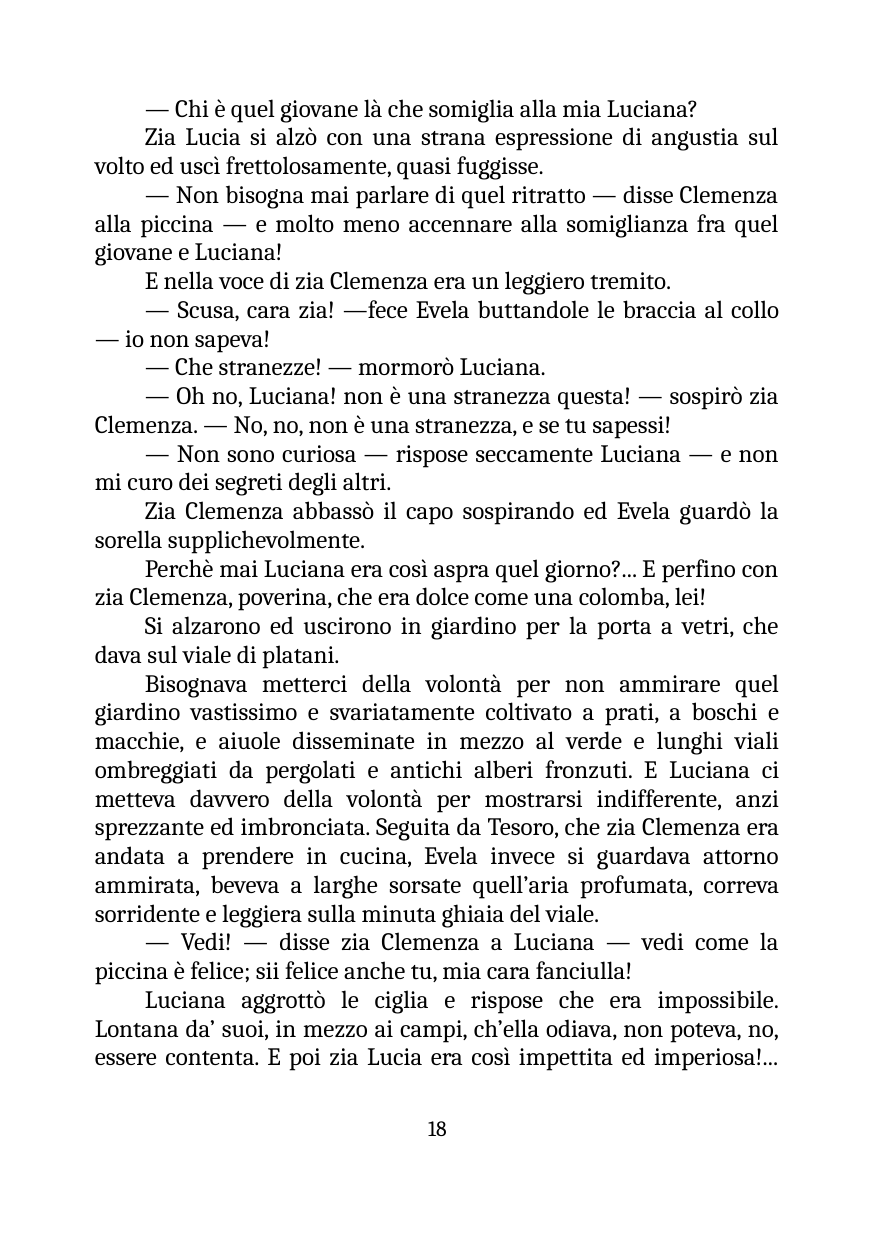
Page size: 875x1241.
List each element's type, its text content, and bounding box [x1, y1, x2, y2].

text — Che stranezze! — mormorò Luciana. [94, 353, 779, 382]
text — Chi è quel giovane là che somiglia alla mia Luciana? [94, 94, 779, 123]
text — Scusa, cara zia! —fece Evela buttandole le braccia al collo — io non sapeva! [94, 296, 779, 353]
text — Vedi! — disse zia Clemenza a Luciana — vedi come la piccina è felice; sii felice anche tu, mia cara fanciulla! [94, 928, 779, 986]
text E nella voce di zia Clemenza era un leggiero tremito. [94, 267, 779, 296]
text — Oh no, Luciana! non è una stranezza questa! — sospirò zia Clemenza. — No, no, non è una stranezza, e se tu sapessi! [94, 382, 779, 439]
text — Non bisogna mai parlare di quel ritratto — disse Clemenza alla piccina — e molto meno accennare alla somiglianza fra quel giovane e Luciana! [94, 181, 779, 267]
text Perchè mai Luciana era così aspra quel giorno?... E perfino con zia Clemenza, poverina, che era dolce come una colomba, lei! [94, 554, 779, 612]
text Bisognava metterci della volontà per non ammirare quel giardino vastissimo e svariatamente coltivato a prati, a boschi e macchie, e aiuole disseminate in mezzo al verde e lunghi viali ombreggiati da pergolati e antichi alberi fronzuti. E Luciana ci metteva davvero della volontà per mostrarsi indifferente, anzi sprezzante ed imbronciata. Seguita da Tesoro, che zia Clemenza era andata a prendere in cucina, Evela invece si guardava attorno ammirata, beveva a larghe sorsate quell’aria profumata, correva sorridente e leggiera sulla minuta ghiaia del viale. [94, 669, 779, 928]
text — Non sono curiosa — rispose seccamente Luciana — e non mi curo dei segreti degli altri. [94, 439, 779, 497]
text Zia Lucia si alzò con una strana espressione di angustia sul volto ed uscì frettolosamente, quasi fuggisse. [94, 123, 779, 181]
text Luciana aggrottò le ciglia e rispose che era impossibile. Lontana da’ suoi, in mezzo ai campi, ch’ella odiava, non poteva, no, essere contenta. E poi zia Lucia era così impettita ed imperiosa!... [94, 986, 779, 1072]
text Zia Clemenza abbassò il capo sospirando ed Evela guardò la sorella supplichevolmente. [94, 497, 779, 554]
text Si alzarono ed uscirono in giardino per la porta a vetri, che dava sul viale di platani. [94, 612, 779, 669]
